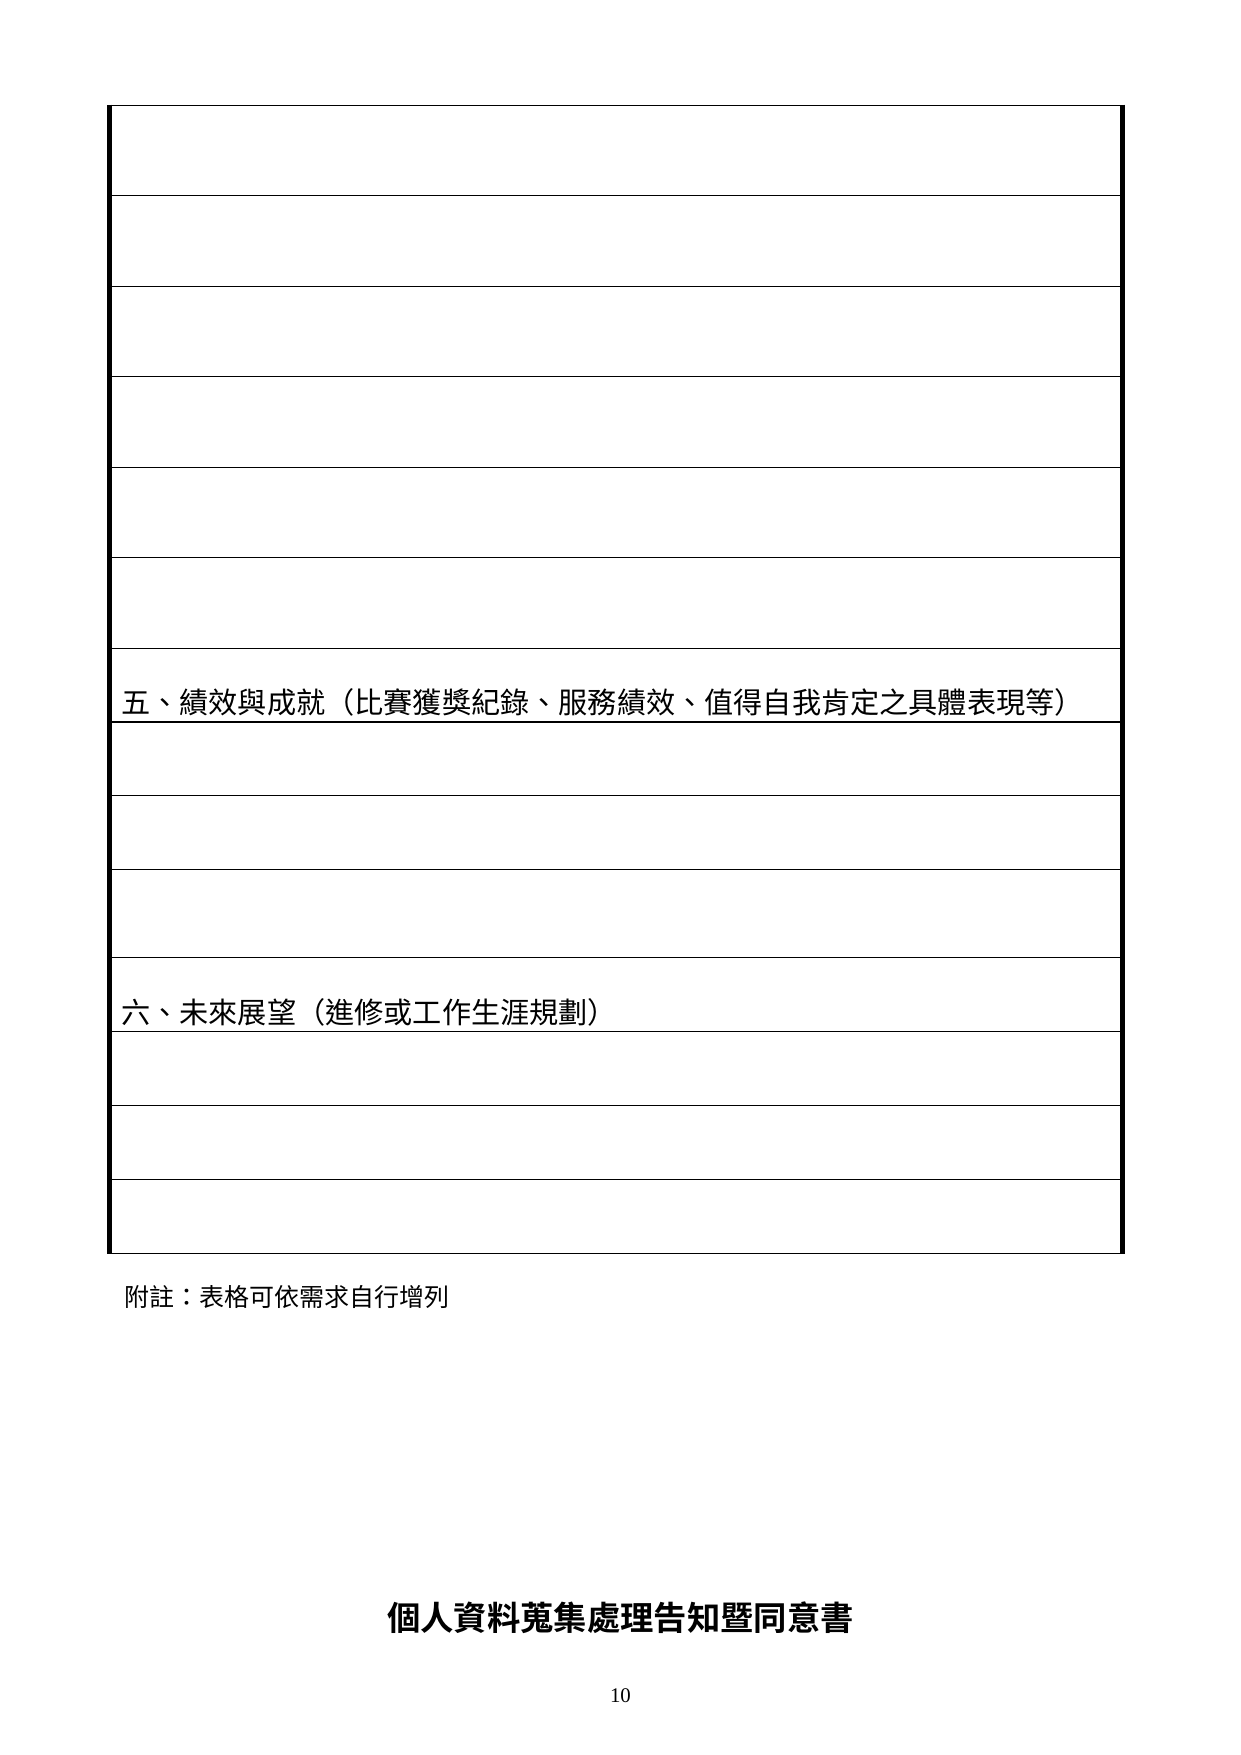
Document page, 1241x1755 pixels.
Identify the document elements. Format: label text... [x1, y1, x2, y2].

table_cell [112, 558, 1120, 648]
text 個人資料蒐集處理告知暨同意書 [94, 1574, 1146, 1636]
table_cell 六、未來展望（進修或工作生涯規劃） [112, 958, 1120, 1031]
table_cell [112, 1106, 1120, 1179]
table_cell [112, 377, 1120, 467]
table_cell [112, 796, 1120, 869]
table_cell 五、績效與成就（比賽獲獎紀錄、服務績效、值得自我肯定之具體表現等） [112, 649, 1120, 721]
table_cell [112, 196, 1120, 286]
text 附註：表格可依需求自行增列 [94, 1254, 1124, 1316]
table_cell [112, 468, 1120, 557]
table_cell [112, 870, 1120, 957]
table_cell [112, 287, 1120, 376]
table_cell [112, 1180, 1120, 1253]
table_cell [112, 723, 1120, 795]
table_cell [112, 1032, 1120, 1105]
table_cell [112, 106, 1120, 195]
